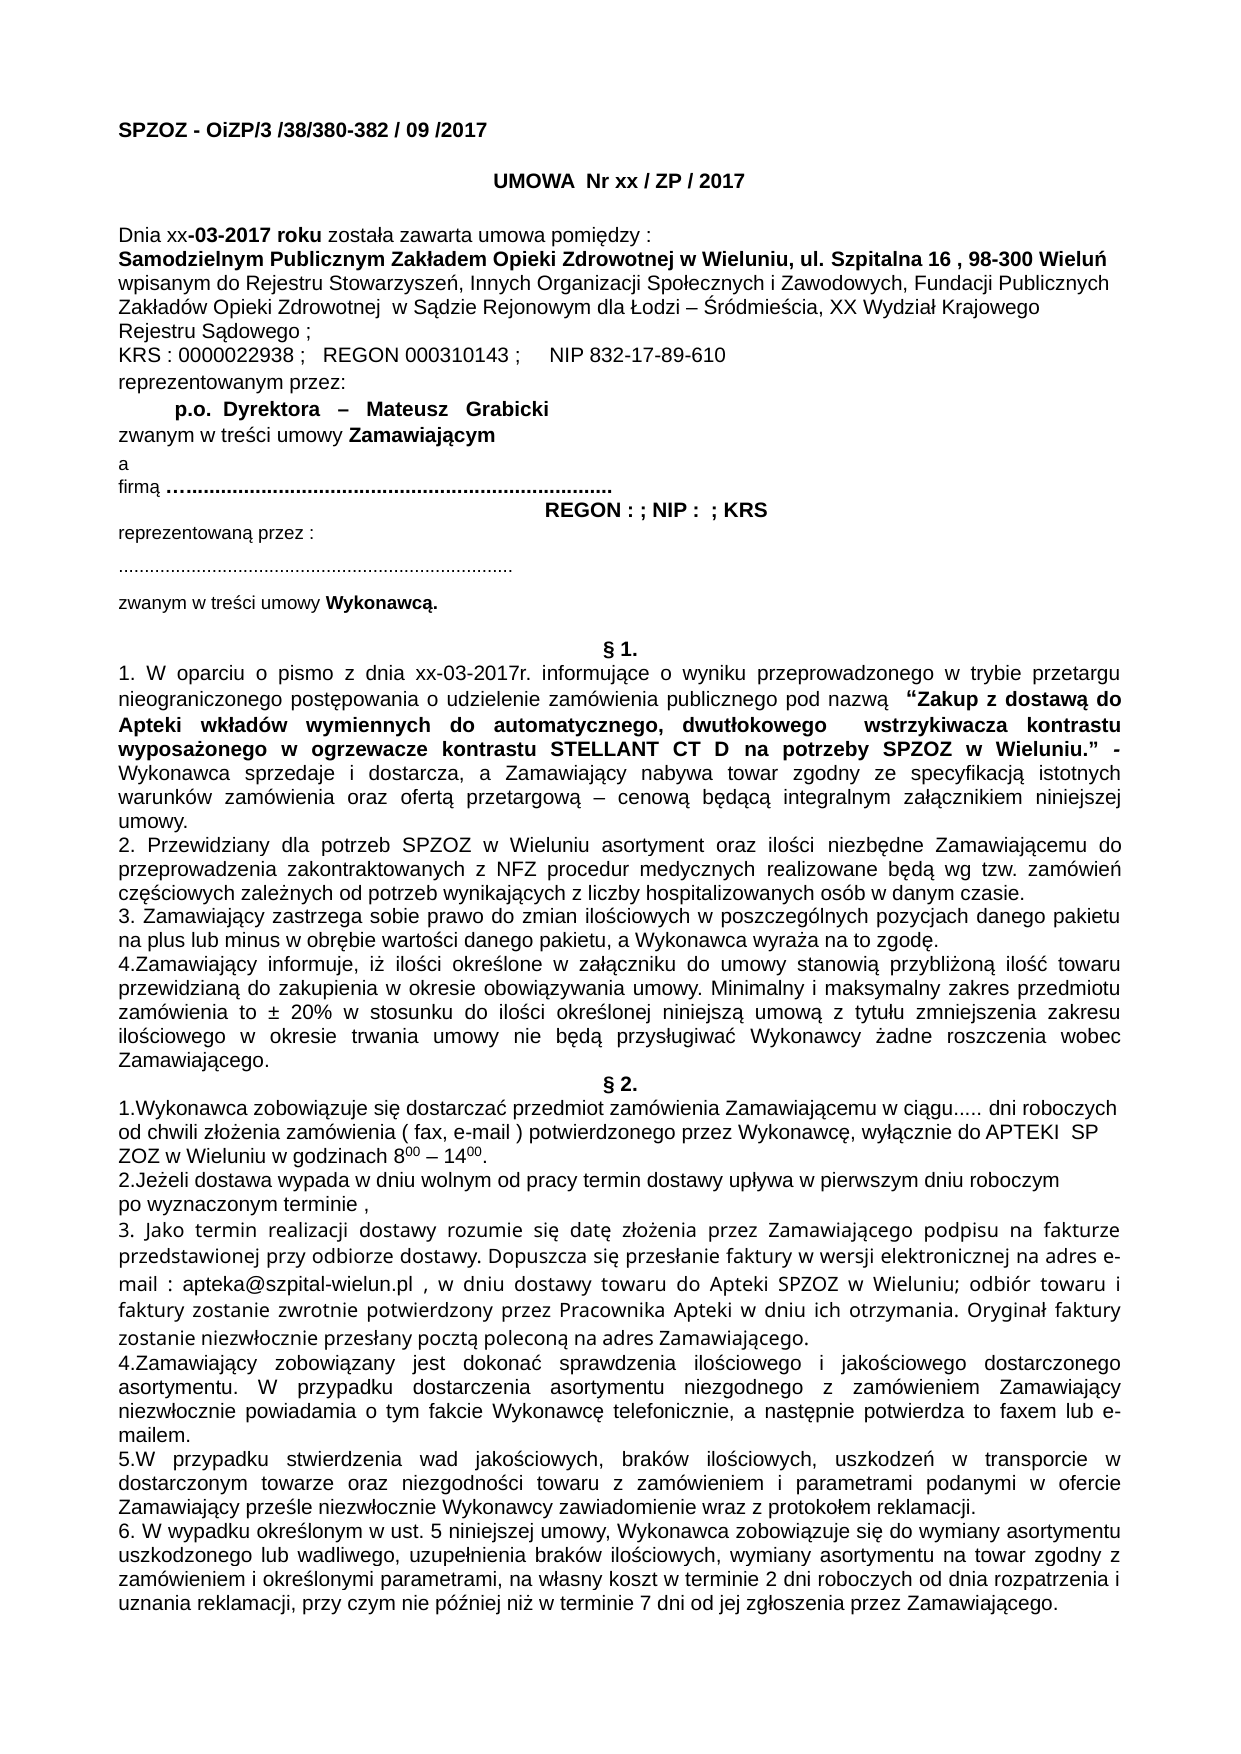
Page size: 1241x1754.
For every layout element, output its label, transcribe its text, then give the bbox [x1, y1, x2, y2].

text zwanym w treści umowy Zamawiającym [118, 420, 1122, 447]
text REGON : ; NIP : ; KRS [118, 498, 1122, 522]
text 1. W oparciu o pismo z dnia xx-03-2017r. informujące o wyniku przeprowadzonego w trybie przetargu nieograniczonego postępowania o udzielenie zamówienia publicznego pod nazwą “Zakup z dostawą do Apteki wkładów wymiennych do automatycznego, dwutłokowego wstrzykiwacza kontrastu wyposażonego w ogrzewacze kontrastu STELLANT CT D na potrzeby SPZOZ w Wieluniu.” - Wykonawca sprzedaje i dostarcza, a Zamawiający nabywa towar zgodny ze specyfikacją istotnych warunków zamówienia oraz ofertą przetargową – cenową będącą integralnym załącznikiem niniejszej umowy. [118, 660, 1122, 832]
text ............................................................................ [118, 554, 1122, 576]
text 1.Wykonawca zobowiązuje się dostarczać przedmiot zamówienia Zamawiającemu w ciągu..... dni roboczych od chwili złożenia zamówienia ( fax, e-mail ) potwierdzonego przez Wykonawcę, wyłącznie do APTEKI SP ZOZ w Wieluniu w godzinach 800 – 1400. [118, 1096, 1122, 1168]
text 3. Jako termin realizacji dostawy rozumie się datę złożenia przez Zamawiającego podpisu na fakturze przedstawionej przy odbiorze dostawy. Dopuszcza się przesłanie faktury w wersji elektronicznej na adres e-mail : apteka@szpital-wielun.pl , w dniu dostawy towaru do Apteki SPZOZ w Wieluniu; odbiór towaru i faktury zostanie zwrotnie potwierdzony przez Pracownika Apteki w dniu ich otrzymania. Oryginał faktury zostanie niezwłocznie przesłany pocztą poleconą na adres Zamawiającego. [118, 1216, 1122, 1351]
text zwanym w treści umowy Wykonawcą. [118, 587, 1122, 613]
text reprezentowanym przez: [118, 367, 1122, 393]
list po wyznaczonym terminie , [118, 1192, 1181, 1216]
text 3. Zamawiający zastrzega sobie prawo do zmian ilościowych w poszczególnych pozycjach danego pakietu na plus lub minus w obrębie wartości danego pakietu, a Wykonawca wyraża na to zgodę. [118, 904, 1122, 952]
list 2.Jeżeli dostawa wypada w dniu wolnym od pracy termin dostawy upływa w pierwszym dniu roboczym [118, 1168, 1181, 1192]
text 5.W przypadku stwierdzenia wad jakościowych, braków ilościowych, uszkodzeń w transporcie w dostarczonym towarze oraz niezgodności towaru z zamówieniem i parametrami podanymi w ofercie Zamawiający prześle niezwłocznie Wykonawcy zawiadomienie wraz z protokołem reklamacji. [118, 1447, 1122, 1518]
text reprezentowaną przez : [118, 522, 1122, 544]
text KRS : 0000022938 ; REGON 000310143 ; NIP 832-17-89-610 [118, 343, 1122, 367]
text wpisanym do Rejestru Stowarzyszeń, Innych Organizacji Społecznych i Zawodowych, Fundacji Publicznych Zakładów Opieki Zdrowotnej w Sądzie Rejonowym dla Łodzi – Śródmieścia, XX Wydział Krajowego Rejestru Sądowego ; [118, 271, 1122, 343]
text 2. Przewidziany dla potrzeb SPZOZ w Wieluniu asortyment oraz ilości niezbędne Zamawiającemu do przeprowadzenia zakontraktowanych z NFZ procedur medycznych realizowane będą wg tzw. zamówień częściowych zależnych od potrzeb wynikających z liczby hospitalizowanych osób w danym czasie. [118, 832, 1122, 904]
text § 1. [118, 633, 1122, 660]
text 6. W wypadku określonym w ust. 5 niniejszej umowy, Wykonawca zobowiązuje się do wymiany asortymentu uszkodzonego lub wadliwego, uzupełnienia braków ilościowych, wymiany asortymentu na towar zgodny z zamówieniem i określonymi parametrami, na własny koszt w terminie 2 dni roboczych od dnia rozpatrzenia i uznania reklamacji, przy czym nie później niż w terminie 7 dni od jej zgłoszenia przez Zamawiającego. [118, 1518, 1122, 1614]
text § 2. [118, 1072, 1122, 1096]
text 4.Zamawiający informuje, iż ilości określone w załączniku do umowy stanowią przybliżoną ilość towaru przewidzianą do zakupienia w okresie obowiązywania umowy. Minimalny i maksymalny zakres przedmiotu zamówienia to ± 20% w stosunku do ilości określonej niniejszą umową z tytułu zmniejszenia zakresu ilościowego w okresie trwania umowy nie będą przysługiwać Wykonawcy żadne roszczenia wobec Zamawiającego. [118, 952, 1122, 1072]
text SPZOZ - OiZP/3 /38/380-382 / 09 /2017 [118, 118, 1122, 142]
text Dnia xx-03-2017 roku została zawarta umowa pomiędzy : [118, 223, 1122, 247]
text a [118, 447, 1122, 474]
text Samodzielnym Publicznym Zakładem Opieki Zdrowotnej w Wieluniu, ul. Szpitalna 16 , 98-300 Wieluń [118, 247, 1122, 271]
text UMOWA Nr xx / ZP / 2017 [118, 166, 1122, 194]
text 4.Zamawiający zobowiązany jest dokonać sprawdzenia ilościowego i jakościowego dostarczonego asortymentu. W przypadku dostarczenia asortymentu niezgodnego z zamówieniem Zamawiający niezwłocznie powiadamia o tym fakcie Wykonawcę telefonicznie, a następnie potwierdza to faxem lub e-mailem. [118, 1351, 1122, 1447]
text p.o. Dyrektora – Mateusz Grabicki [174, 393, 1122, 420]
text firmą ….......................................................................... [118, 474, 1122, 498]
